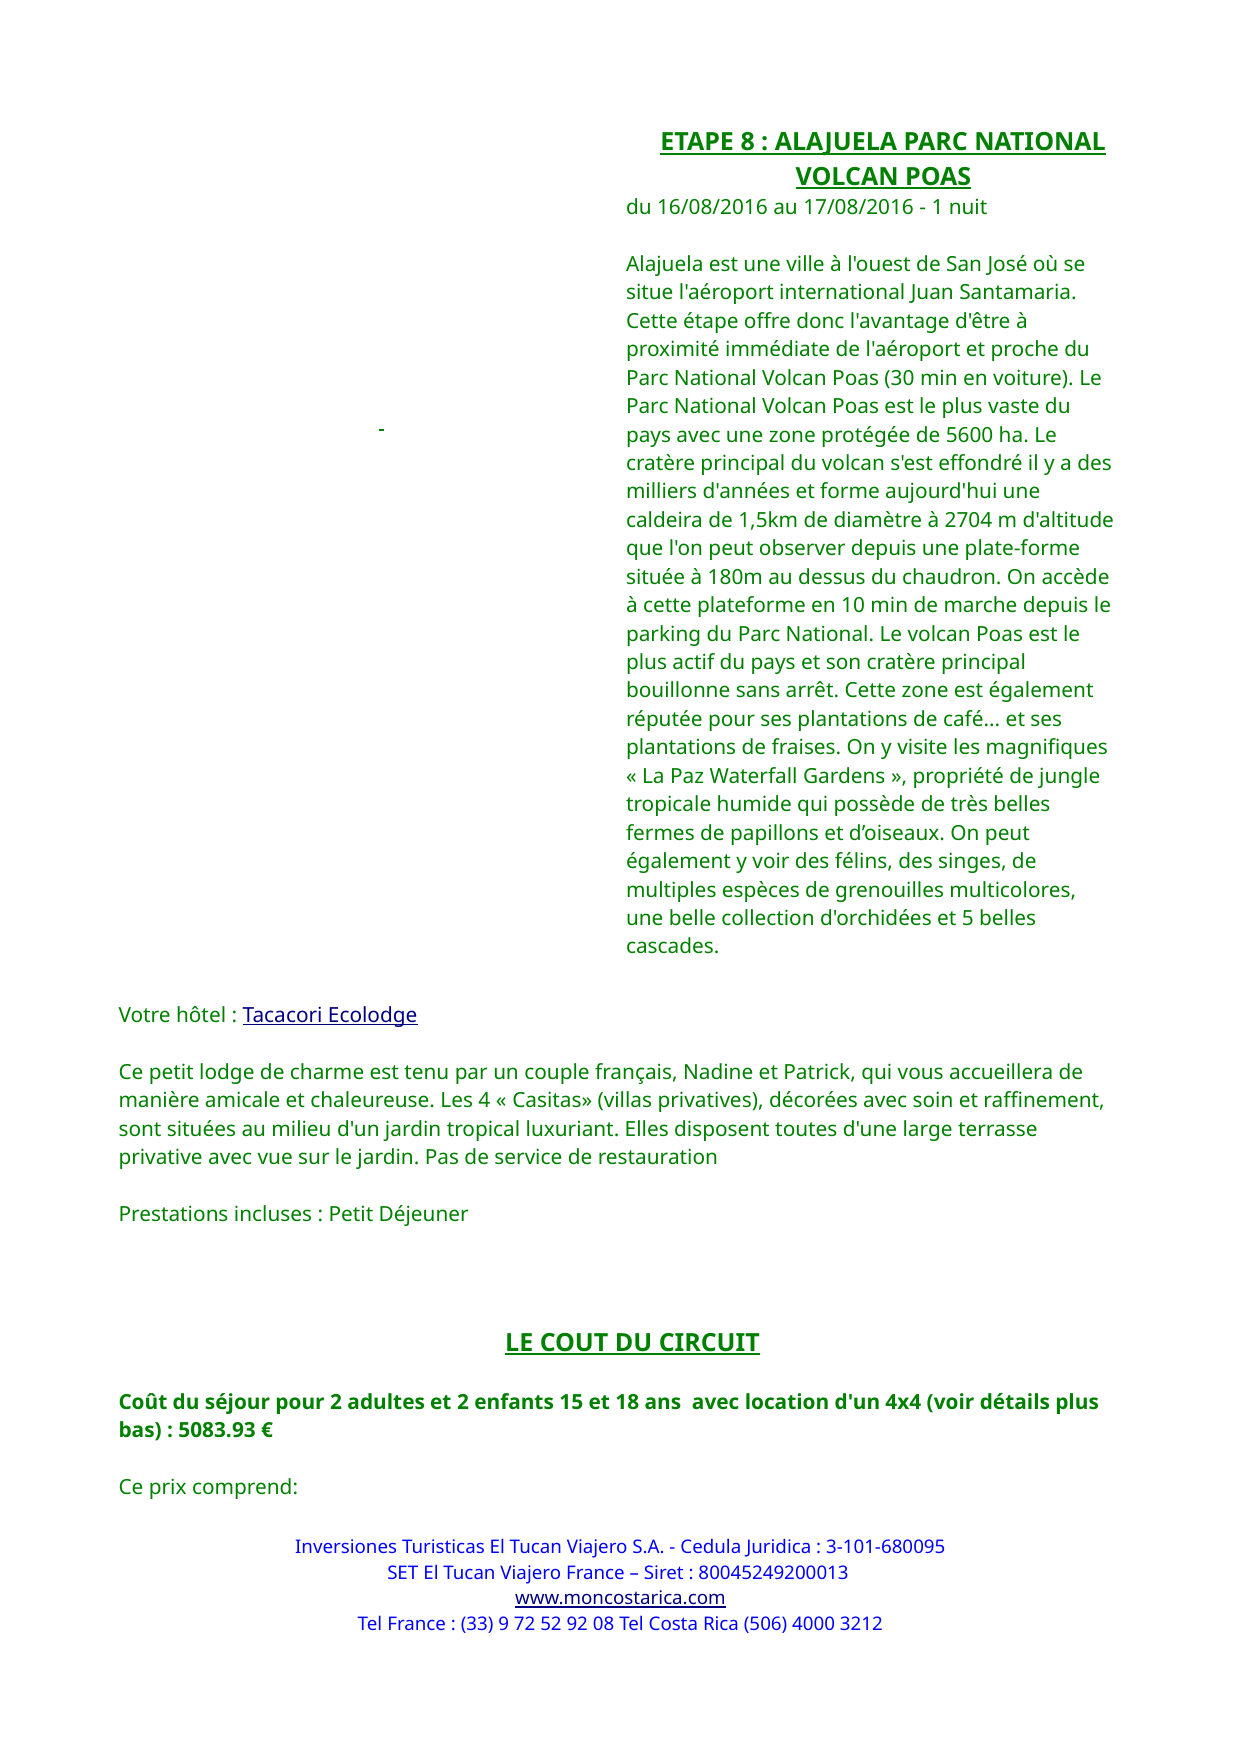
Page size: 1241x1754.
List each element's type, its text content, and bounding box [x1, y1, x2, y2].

text LE COUT DU CIRCUIT [118, 1324, 1146, 1358]
text Ce petit lodge de charme est tenu par un couple français, Nadine et Patrick, qui vous accueillera de manière amicale et chaleureuse. Les 4 « Casitas» (villas privatives), décorées avec soin et raffinement, sont situées au milieu d'un jardin tropical luxuriant. Elles disposent toutes d'une large terrasse privative avec vue sur le jardin. Pas de service de restauration [118, 1057, 1122, 1171]
table_header ETAPE 8 : ALAJUELA PARC NATIONAL VOLCAN POAS du 16/08/2016 au 17/08/2016 - 1 nuit Alajuela est une ville à l'ouest de San José où se situe l'aéroport international Juan Santamaria. Cette étape offre donc l'avantage d'être à proximité immédiate de l'aéroport et proche du Parc National Volcan Poas (30 min en voiture). Le Parc National Volcan Poas est le plus vaste du pays avec une zone protégée de 5600 ha. Le cratère principal du volcan s'est effondré il y a des milliers d'années et forme aujourd'hui une caldeira de 1,5km de diamètre à 2704 m d'altitude que l'on peut observer depuis une plate-forme située à 180m au dessus du chaudron. On accède à cette plateforme en 10 min de marche depuis le parking du Parc National. Le volcan Poas est le plus actif du pays et son cratère principal bouillonne sans arrêt. Cette zone est également réputée pour ses plantations de café... et ses plantations de fraises. On y visite les magnifiques « La Paz Waterfall Gardens », propriété de jungle tropicale humide qui possède de très belles fermes de papillons et d’oiseaux. On peut également y voir des félins, des singes, de multiples espèces de grenouilles multicolores, une belle collection d'orchidées et 5 belles cascades. [620, 118, 1122, 966]
table_header [118, 118, 620, 966]
text Votre hôtel : Tacacori Ecolodge [118, 1000, 1122, 1028]
text Ce prix comprend: [118, 1472, 1122, 1501]
text Prestations incluses : Petit Déjeuner [118, 1199, 1122, 1228]
text Coût du séjour pour 2 adultes et 2 enfants 15 et 18 ans avec location d'un 4x4 (voir détails plus bas) : 5083.93 € [118, 1387, 1122, 1444]
